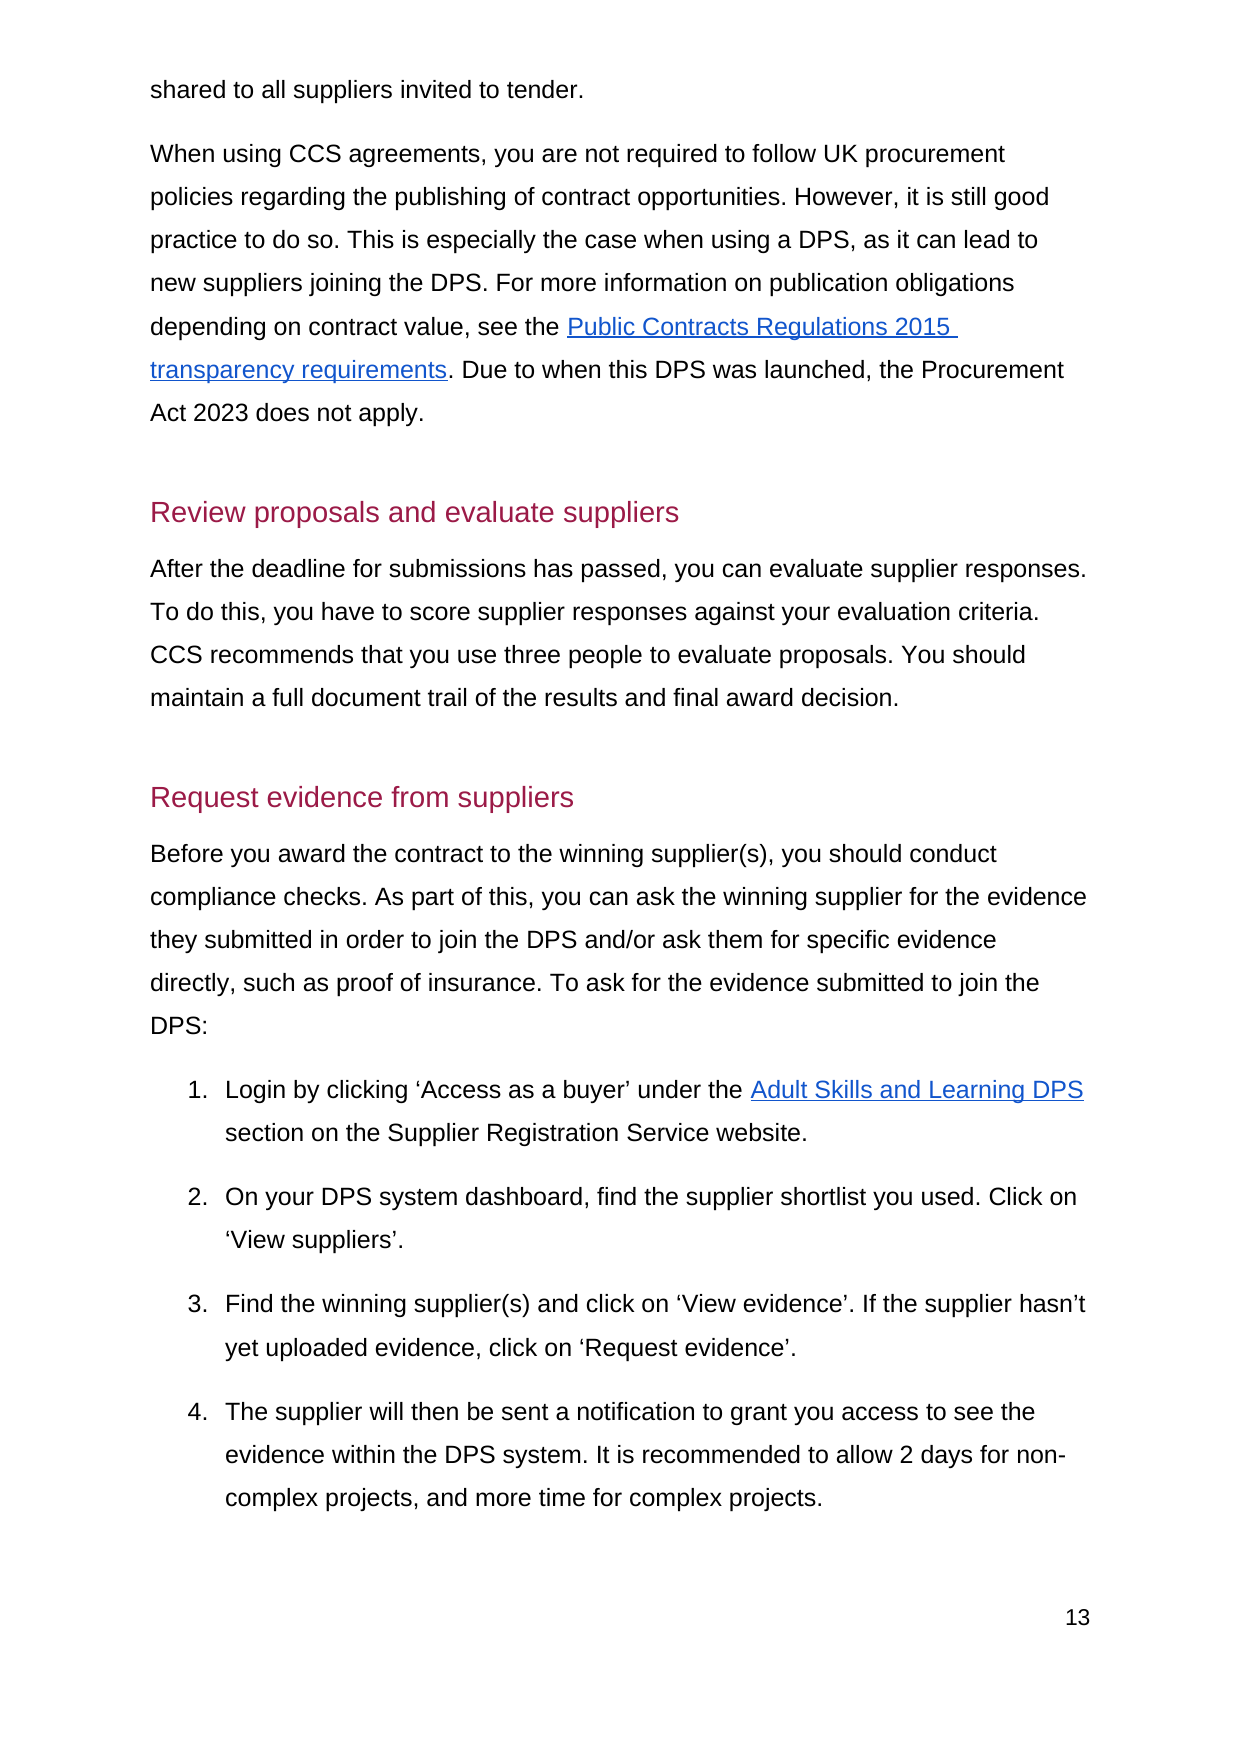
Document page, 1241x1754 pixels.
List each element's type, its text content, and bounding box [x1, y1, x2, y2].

subtitle Review proposals and evaluate suppliers [150, 495, 1090, 528]
subtitle Request evidence from suppliers [150, 780, 1090, 814]
text When using CCS agreements, you are not required to follow UK procurement policies regarding the publishing of contract opportunities. However, it is still good practice to do so. This is especially the case when using a DPS, as it can lead to new suppliers joining the DPS. For more information on publication obligations depending on contract value, see the Public Contracts Regulations 2015 transparency requirements. Due to when this DPS was launched, the Procurement Act 2023 does not apply. [150, 139, 1090, 426]
text After the deadline for submissions has passed, you can evaluate supplier responses. To do this, you have to score supplier responses against your evaluation criteria. CCS recommends that you use three people to evaluate proposals. You should maintain a full document trail of the results and final award decision. [150, 553, 1090, 712]
list Login by clicking ‘Access as a buyer’ under the Adult Skills and Learning DPS section on the Supplier Registration Service website. [187, 1075, 1090, 1147]
text Before you award the contract to the winning supplier(s), you should conduct compliance checks. As part of this, you can ask the winning supplier for the evidence they submitted in order to join the DPS and/or ask them for specific evidence directly, such as proof of insurance. To ask for the evidence submitted to join the DPS: [150, 839, 1090, 1040]
text shared to all suppliers invited to tender. [150, 75, 1090, 104]
list Find the winning supplier(s) and click on ‘View evidence’. If the supplier hasn’t yet uploaded evidence, click on ‘Request evidence’. [187, 1289, 1090, 1361]
list The supplier will then be sent a notification to grant you access to see the evidence within the DPS system. It is recommended to allow 2 days for non-complex projects, and more time for complex projects. [187, 1396, 1090, 1511]
list On your DPS system dashboard, find the supplier shortlist you used. Click on ‘View suppliers’. [187, 1182, 1090, 1254]
